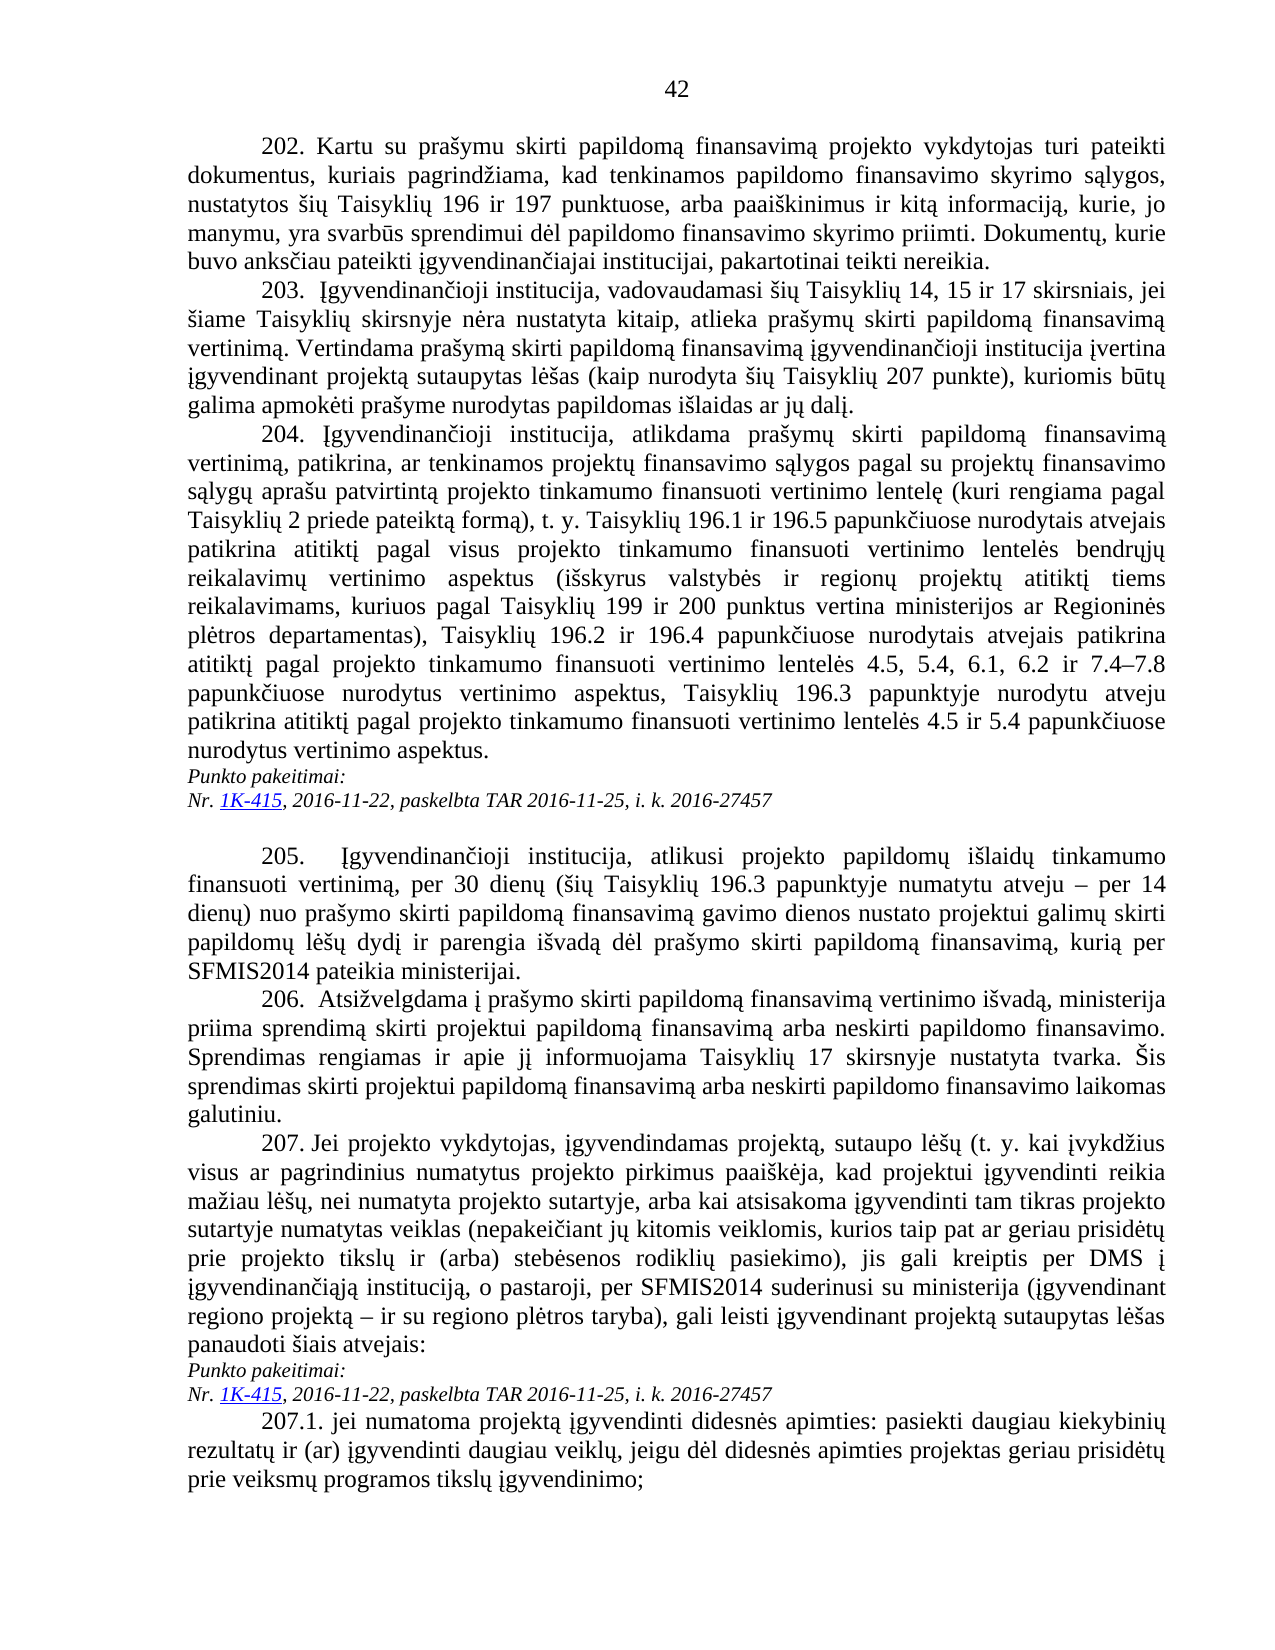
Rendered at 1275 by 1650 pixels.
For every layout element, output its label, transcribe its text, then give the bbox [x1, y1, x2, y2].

text Nr. 1K-415, 2016-11-22, paskelbta TAR 2016-11-25, i. k. 2016-27457 [187, 1382, 1167, 1406]
text 204. Įgyvendinančioji institucija, atlikdama prašymų skirti papildomą finansavimą vertinimą, patikrina, ar tenkinamos projektų finansavimo sąlygos pagal su projektų finansavimo sąlygų aprašu patvirtintą projekto tinkamumo finansuoti vertinimo lentelę (kuri rengiama pagal Taisyklių 2 priede pateiktą formą), t. y. Taisyklių 196.1 ir 196.5 papunkčiuose nurodytais atvejais patikrina atitiktį pagal visus projekto tinkamumo finansuoti vertinimo lentelės bendrųjų reikalavimų vertinimo aspektus (išskyrus valstybės ir regionų projektų atitiktį tiems reikalavimams, kuriuos pagal Taisyklių 199 ir 200 punktus vertina ministerijos ar Regioninės plėtros departamentas), Taisyklių 196.2 ir 196.4 papunkčiuose nurodytais atvejais patikrina atitiktį pagal projekto tinkamumo finansuoti vertinimo lentelės 4.5, 5.4, 6.1, 6.2 ir 7.4–7.8 papunkčiuose nurodytus vertinimo aspektus, Taisyklių 196.3 papunktyje nurodytu atveju patikrina atitiktį pagal projekto tinkamumo finansuoti vertinimo lentelės 4.5 ir 5.4 papunkčiuose nurodytus vertinimo aspektus. [187, 419, 1167, 764]
text Punkto pakeitimai: [187, 1358, 1167, 1382]
text 207. Jei projekto vykdytojas, įgyvendindamas projektą, sutaupo lėšų (t. y. kai įvykdžius visus ar pagrindinius numatytus projekto pirkimus paaiškėja, kad projektui įgyvendinti reikia mažiau lėšų, nei numatyta projekto sutartyje, arba kai atsisakoma įgyvendinti tam tikras projekto sutartyje numatytas veiklas (nepakeičiant jų kitomis veiklomis, kurios taip pat ar geriau prisidėtų prie projekto tikslų ir (arba) stebėsenos rodiklių pasiekimo), jis gali kreiptis per DMS į įgyvendinančiąją instituciją, o pastaroji, per SFMIS2014 suderinusi su ministerija (įgyvendinant regiono projektą – ir su regiono plėtros taryba), gali leisti įgyvendinant projektą sutaupytas lėšas panaudoti šiais atvejais: [187, 1128, 1167, 1358]
text Nr. 1K-415, 2016-11-22, paskelbta TAR 2016-11-25, i. k. 2016-27457 [187, 788, 1167, 812]
text 203. Įgyvendinančioji institucija, vadovaudamasi šių Taisyklių 14, 15 ir 17 skirsniais, jei šiame Taisyklių skirsnyje nėra nustatyta kitaip, atlieka prašymų skirti papildomą finansavimą vertinimą. Vertindama prašymą skirti papildomą finansavimą įgyvendinančioji institucija įvertina įgyvendinant projektą sutaupytas lėšas (kaip nurodyta šių Taisyklių 207 punkte), kuriomis būtų galima apmokėti prašyme nurodytas papildomas išlaidas ar jų dalį. [187, 275, 1167, 419]
text 207.1. jei numatoma projektą įgyvendinti didesnės apimties: pasiekti daugiau kiekybinių rezultatų ir (ar) įgyvendinti daugiau veiklų, jeigu dėl didesnės apimties projektas geriau prisidėtų prie veiksmų programos tikslų įgyvendinimo; [187, 1406, 1167, 1493]
text 202. Kartu su prašymu skirti papildomą finansavimą projekto vykdytojas turi pateikti dokumentus, kuriais pagrindžiama, kad tenkinamos papildomo finansavimo skyrimo sąlygos, nustatytos šių Taisyklių 196 ir 197 punktuose, arba paaiškinimus ir kitą informaciją, kurie, jo manymu, yra svarbūs sprendimui dėl papildomo finansavimo skyrimo priimti. Dokumentų, kurie buvo anksčiau pateikti įgyvendinančiajai institucijai, pakartotinai teikti nereikia. [187, 131, 1167, 275]
text 206. Atsižvelgdama į prašymo skirti papildomą finansavimą vertinimo išvadą, ministerija priima sprendimą skirti projektui papildomą finansavimą arba neskirti papildomo finansavimo. Sprendimas rengiamas ir apie jį informuojama Taisyklių 17 skirsnyje nustatyta tvarka. Šis sprendimas skirti projektui papildomą finansavimą arba neskirti papildomo finansavimo laikomas galutiniu. [187, 984, 1167, 1128]
text Punkto pakeitimai: [187, 764, 1167, 788]
text 205. Įgyvendinančioji institucija, atlikusi projekto papildomų išlaidų tinkamumo finansuoti vertinimą, per 30 dienų (šių Taisyklių 196.3 papunktyje numatytu atveju – per 14 dienų) nuo prašymo skirti papildomą finansavimą gavimo dienos nustato projektui galimų skirti papildomų lėšų dydį ir parengia išvadą dėl prašymo skirti papildomą finansavimą, kurią per SFMIS2014 pateikia ministerijai. [187, 841, 1167, 984]
